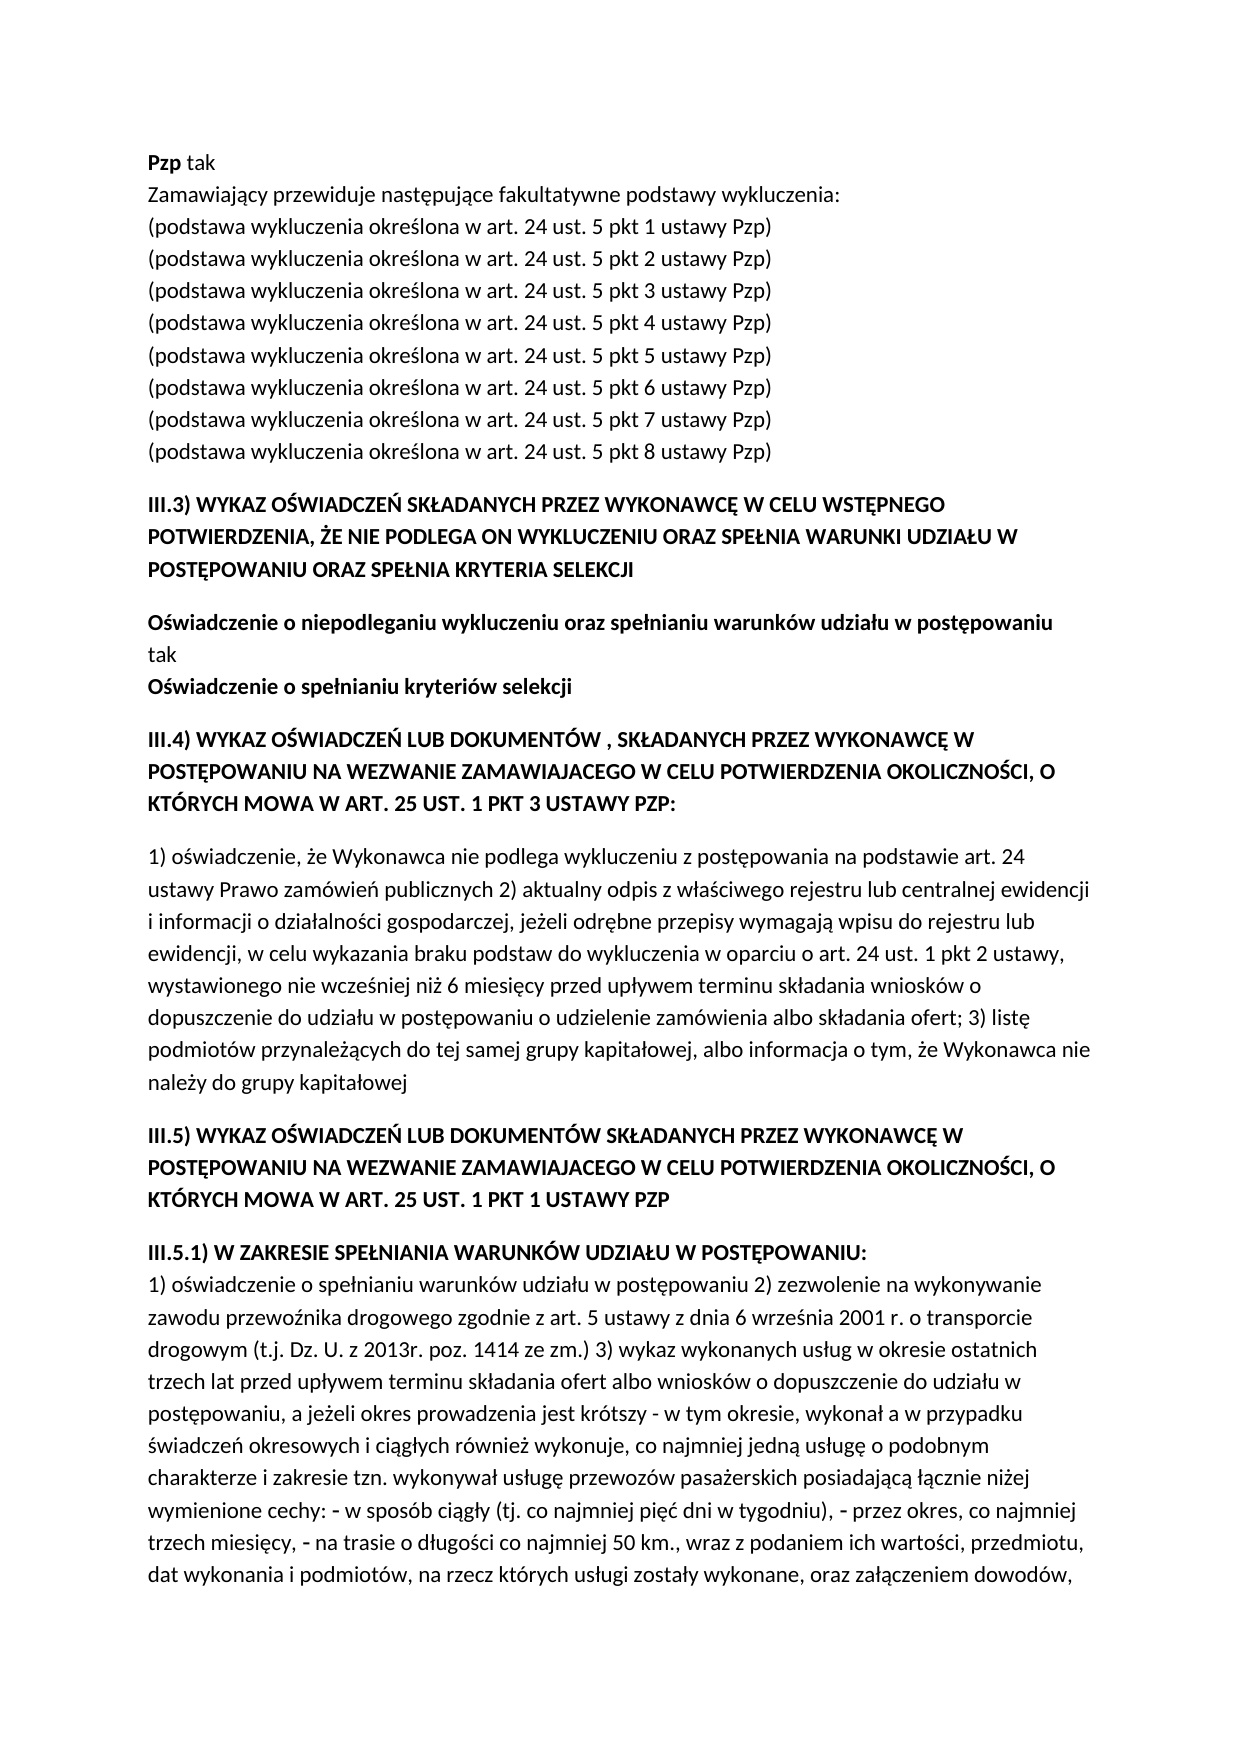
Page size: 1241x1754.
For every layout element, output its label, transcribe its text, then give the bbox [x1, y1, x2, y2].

text Oświadczenie o niepodleganiu wykluczeniu oraz spełnianiu warunków udziału w postępowaniu tak Oświadczenie o spełnianiu kryteriów selekcji [148, 608, 1093, 700]
text III.5.1) W ZAKRESIE SPEŁNIANIA WARUNKÓW UDZIAŁU W POSTĘPOWANIU: 1) oświadczenie o spełnianiu warunków udziału w postępowaniu 2) zezwolenie na wykonywanie zawodu przewoźnika drogowego zgodnie z art. 5 ustawy z dnia 6 września 2001 r. o transporcie drogowym (t.j. Dz. U. z 2013r. poz. 1414 ze zm.) 3) wykaz wykonanych usług w okresie ostatnich trzech lat przed upływem terminu składania ofert albo wniosków o dopuszczenie do udziału w postępowaniu, a jeżeli okres prowadzenia jest krótszy - w tym okresie, wykonał a w przypadku świadczeń okresowych i ciągłych również wykonuje, co najmniej jedną usługę o podobnym charakterze i zakresie tzn. wykonywał usługę przewozów pasażerskich posiadającą łącznie niżej wymienione cechy:  w sposób ciągły (tj. co najmniej pięć dni w tygodniu),  przez okres, co najmniej trzech miesięcy,  na trasie o długości co najmniej 50 km., wraz z podaniem ich wartości, przedmiotu, dat wykonania i podmiotów, na rzecz których usługi zostały wykonane, oraz załączeniem dowodów, [148, 1238, 1093, 1588]
text III.4) WYKAZ OŚWIADCZEŃ LUB DOKUMENTÓW , SKŁADANYCH PRZEZ WYKONAWCĘ W POSTĘPOWANIU NA WEZWANIE ZAMAWIAJACEGO W CELU POTWIERDZENIA OKOLICZNOŚCI, O KTÓRYCH MOWA W ART. 25 UST. 1 PKT 3 USTAWY PZP: [148, 725, 1093, 817]
text Pzp tak Zamawiający przewiduje następujące fakultatywne podstawy wykluczenia: (podstawa wykluczenia określona w art. 24 ust. 5 pkt 1 ustawy Pzp) (podstawa wykluczenia określona w art. 24 ust. 5 pkt 2 ustawy Pzp) (podstawa wykluczenia określona w art. 24 ust. 5 pkt 3 ustawy Pzp) (podstawa wykluczenia określona w art. 24 ust. 5 pkt 4 ustawy Pzp) (podstawa wykluczenia określona w art. 24 ust. 5 pkt 5 ustawy Pzp) (podstawa wykluczenia określona w art. 24 ust. 5 pkt 6 ustawy Pzp) (podstawa wykluczenia określona w art. 24 ust. 5 pkt 7 ustawy Pzp) (podstawa wykluczenia określona w art. 24 ust. 5 pkt 8 ustawy Pzp) [148, 148, 1093, 465]
text III.3) WYKAZ OŚWIADCZEŃ SKŁADANYCH PRZEZ WYKONAWCĘ W CELU WSTĘPNEGO POTWIERDZENIA, ŻE NIE PODLEGA ON WYKLUCZENIU ORAZ SPEŁNIA WARUNKI UDZIAŁU W POSTĘPOWANIU ORAZ SPEŁNIA KRYTERIA SELEKCJI [148, 490, 1093, 583]
text 1) oświadczenie, że Wykonawca nie podlega wykluczeniu z postępowania na podstawie art. 24 ustawy Prawo zamówień publicznych 2) aktualny odpis z właściwego rejestru lub centralnej ewidencji i informacji o działalności gospodarczej, jeżeli odrębne przepisy wymagają wpisu do rejestru lub ewidencji, w celu wykazania braku podstaw do wykluczenia w oparciu o art. 24 ust. 1 pkt 2 ustawy, wystawionego nie wcześniej niż 6 miesięcy przed upływem terminu składania wniosków o dopuszczenie do udziału w postępowaniu o udzielenie zamówienia albo składania ofert; 3) listę podmiotów przynależących do tej samej grupy kapitałowej, albo informacja o tym, że Wykonawca nie należy do grupy kapitałowej [148, 842, 1093, 1096]
text III.5) WYKAZ OŚWIADCZEŃ LUB DOKUMENTÓW SKŁADANYCH PRZEZ WYKONAWCĘ W POSTĘPOWANIU NA WEZWANIE ZAMAWIAJACEGO W CELU POTWIERDZENIA OKOLICZNOŚCI, O KTÓRYCH MOWA W ART. 25 UST. 1 PKT 1 USTAWY PZP [148, 1121, 1093, 1213]
